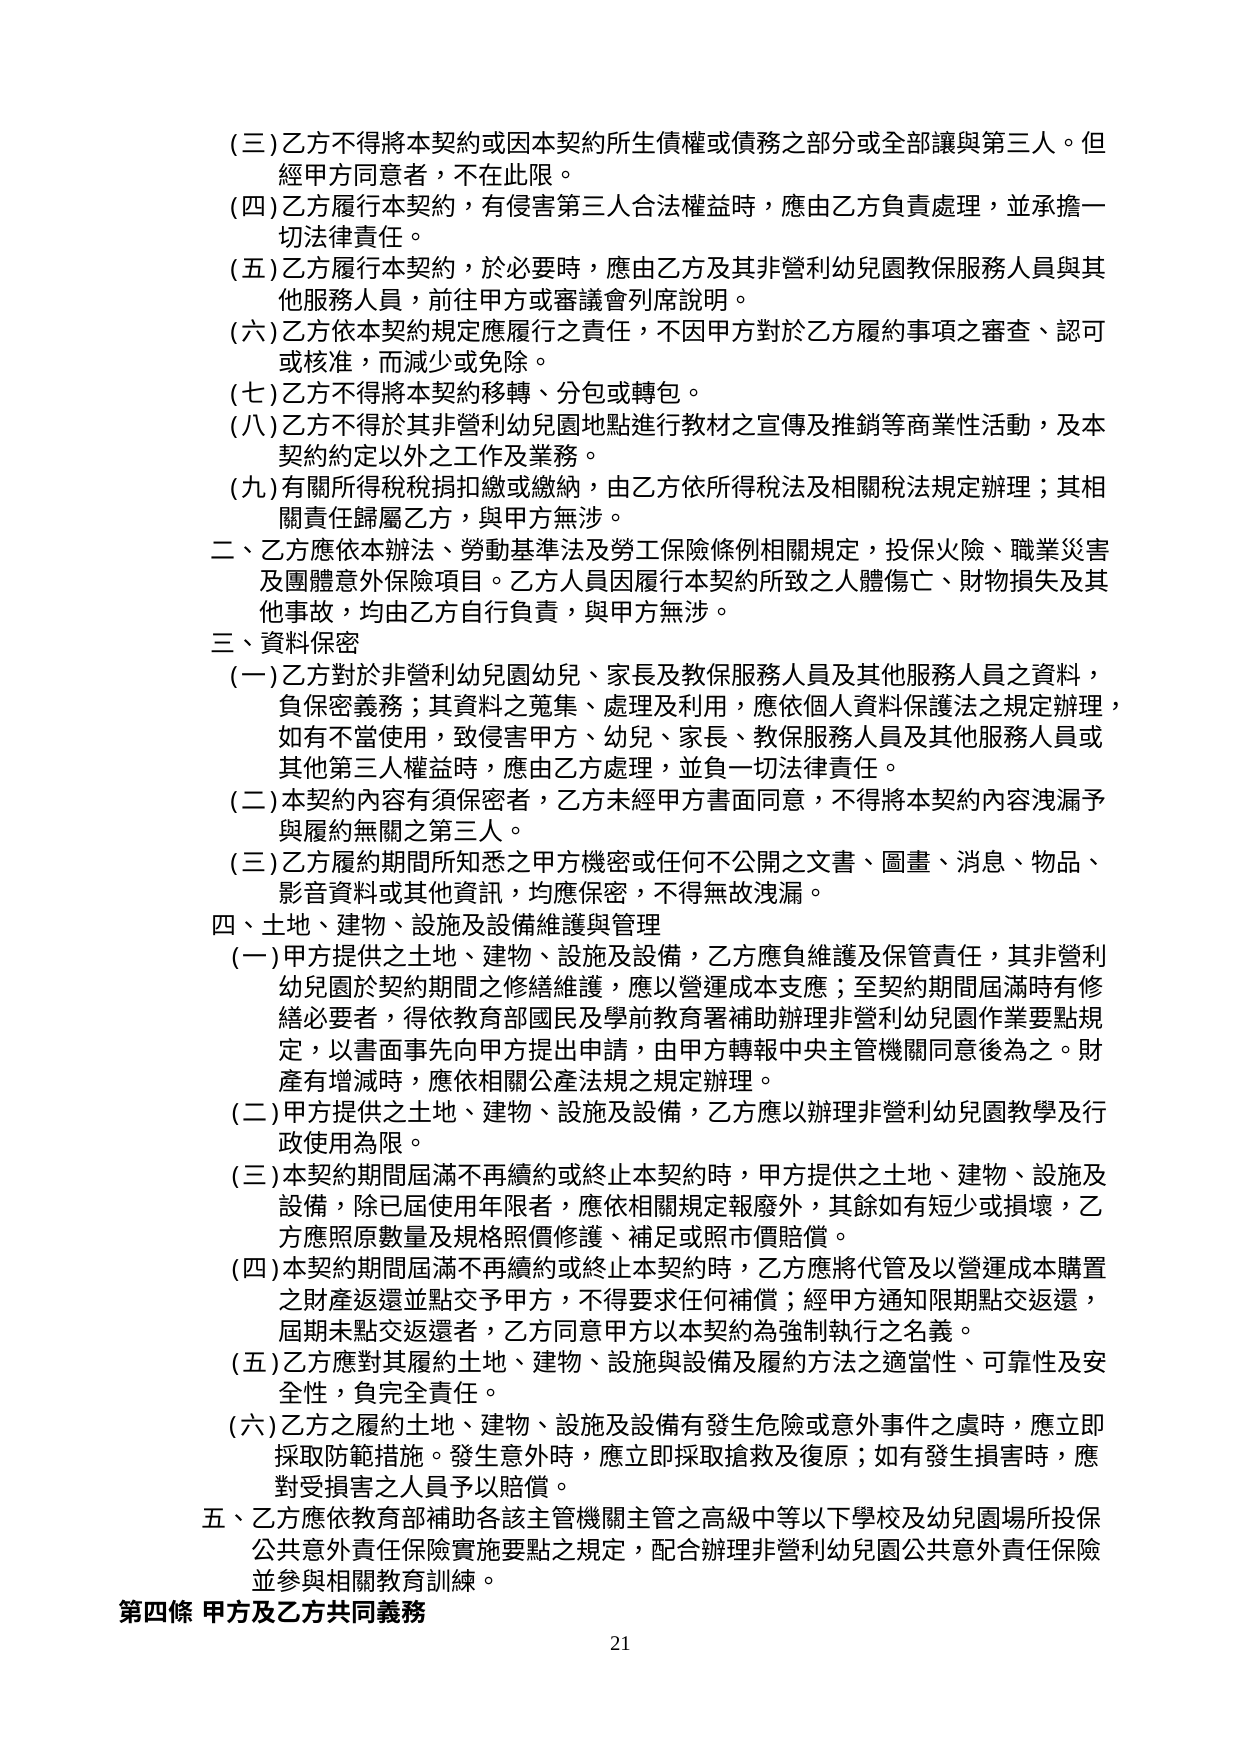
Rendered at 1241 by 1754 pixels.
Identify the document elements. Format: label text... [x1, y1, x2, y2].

text (九)有關所得稅稅捐扣繳或繳納，由乙方依所得稅法及相關稅法規定辦理；其相關責任歸屬乙方，與甲方無涉。 [226, 472, 1122, 534]
text (七)乙方不得將本契約移轉、分包或轉包。 [226, 378, 1122, 409]
text (一)甲方提供之土地、建物、設施及設備，乙方應負維護及保管責任，其非營利幼兒園於契約期間之修繕維護，應以營運成本支應；至契約期間屆滿時有修繕必要者，得依教育部國民及學前教育署補助辦理非營利幼兒園作業要點規定，以書面事先向甲方提出申請，由甲方轉報中央主管機關同意後為之。財產有增減時，應依相關公產法規之規定辦理。 [228, 940, 1122, 1097]
text (四)本契約期間屆滿不再續約或終止本契約時，乙方應將代管及以營運成本購置之財產返還並點交予甲方，不得要求任何補償；經甲方通知限期點交返還，屆期未點交返還者，乙方同意甲方以本契約為強制執行之名義。 [228, 1253, 1122, 1347]
text (二)甲方提供之土地、建物、設施及設備，乙方應以辦理非營利幼兒園教學及行政使用為限。 [228, 1097, 1122, 1159]
text (五)乙方履行本契約，於必要時，應由乙方及其非營利幼兒園教保服務人員與其他服務人員，前往甲方或審議會列席說明。 [226, 253, 1122, 315]
text (六)乙方依本契約規定應履行之責任，不因甲方對於乙方履約事項之審查、認可或核准，而減少或免除。 [226, 315, 1122, 378]
text 五、乙方應依教育部補助各該主管機關主管之高級中等以下學校及幼兒園場所投保公共意外責任保險實施要點之規定，配合辦理非營利幼兒園公共意外責任保險並參與相關教育訓練。 [201, 1503, 1122, 1597]
text (四)乙方履行本契約，有侵害第三人合法權益時，應由乙方負責處理，並承擔一切法律責任。 [226, 190, 1122, 253]
text (八)乙方不得於其非營利幼兒園地點進行教材之宣傳及推銷等商業性活動，及本契約約定以外之工作及業務。 [226, 409, 1122, 472]
text (六)乙方之履約土地、建物、設施及設備有發生危險或意外事件之虞時，應立即採取防範措施。發生意外時，應立即採取搶救及復原；如有發生損害時，應對受損害之人員予以賠償。 [225, 1409, 1122, 1503]
text (三)本契約期間屆滿不再續約或終止本契約時，甲方提供之土地、建物、設施及設備，除已屆使用年限者，應依相關規定報廢外，其餘如有短少或損壞，乙方應照原數量及規格照價修護、補足或照市價賠償。 [228, 1159, 1122, 1253]
text (五)乙方應對其履約土地、建物、設施與設備及履約方法之適當性、可靠性及安全性，負完全責任。 [228, 1347, 1122, 1409]
text 第四條 甲方及乙方共同義務 [118, 1597, 1122, 1628]
text 三、資料保密 [210, 628, 1122, 659]
text (二)本契約內容有須保密者，乙方未經甲方書面同意，不得將本契約內容洩漏予與履約無關之第三人。 [226, 784, 1122, 847]
text 二、乙方應依本辦法、勞動基準法及勞工保險條例相關規定，投保火險、職業災害及團體意外保險項目。乙方人員因履行本契約所致之人體傷亡、財物損失及其他事故，均由乙方自行負責，與甲方無涉。 [210, 534, 1122, 628]
text (三)乙方不得將本契約或因本契約所生債權或債務之部分或全部讓與第三人。但經甲方同意者，不在此限。 [226, 128, 1122, 190]
text (三)乙方履約期間所知悉之甲方機密或任何不公開之文書、圖畫、消息、物品、影音資料或其他資訊，均應保密，不得無故洩漏。 [226, 847, 1122, 909]
text (一)乙方對於非營利幼兒園幼兒、家長及教保服務人員及其他服務人員之資料，負保密義務；其資料之蒐集、處理及利用，應依個人資料保護法之規定辦理，如有不當使用，致侵害甲方、幼兒、家長、教保服務人員及其他服務人員或其他第三人權益時，應由乙方處理，並負一切法律責任。 [226, 659, 1122, 784]
text 四、土地、建物、設施及設備維護與管理 [211, 909, 1122, 940]
